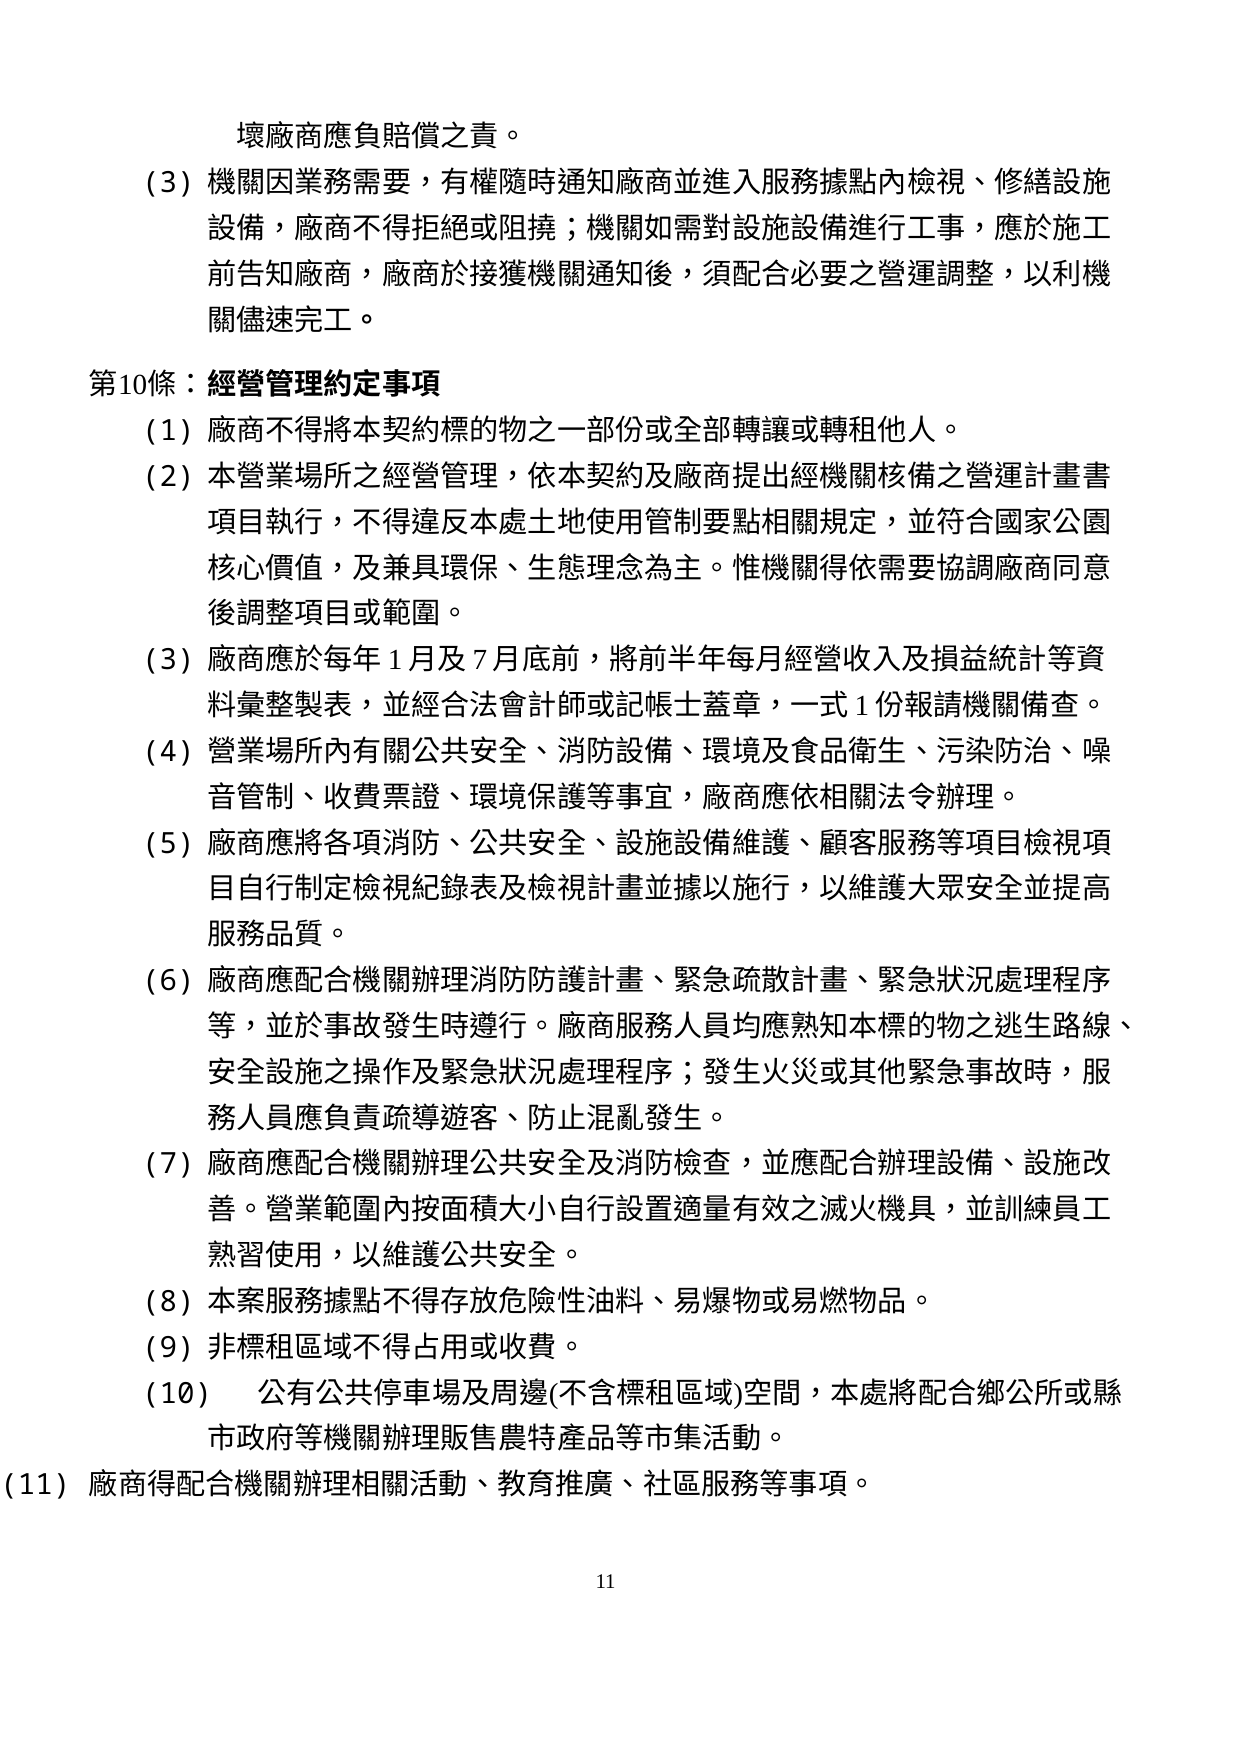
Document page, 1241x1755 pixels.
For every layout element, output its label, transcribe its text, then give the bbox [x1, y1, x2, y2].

list 廠商應配合機關辦理公共安全及消防檢查，並應配合辦理設備、設施改善。營業範圍內按面積大小自行設置適量有效之滅火機具，並訓練員工熟習使用，以維護公共安全。 [142, 1137, 1122, 1275]
list 機關因業務需要，有權隨時通知廠商並進入服務據點內檢視、修繕設施設備，廠商不得拒絕或阻撓；機關如需對設施設備進行工事，應於施工前告知廠商，廠商於接獲機關通知後，須配合必要之營運調整，以利機關儘速完工。 [142, 156, 1122, 339]
list 營業場所內有關公共安全、消防設備、環境及食品衛生、污染防治、噪音管制、收費票證、環境保護等事宜，廠商應依相關法令辦理。 [142, 725, 1122, 816]
list 本營業場所之經營管理，依本契約及廠商提出經機關核備之營運計畫書項目執行，不得違反本處土地使用管制要點相關規定，並符合國家公園核心價值，及兼具環保、生態理念為主。惟機關得依需要協調廠商同意後調整項目或範圍。 [142, 450, 1122, 633]
list 壞廠商應負賠償之責。 [201, 110, 1122, 156]
list 廠商應於每年1月及7月底前，將前半年每月經營收入及損益統計等資料彙整製表，並經合法會計師或記帳士蓋章，一式1份報請機關備查。 [142, 633, 1122, 725]
list 公有公共停車場及周邊(不含標租區域)空間，本處將配合鄉公所或縣市政府等機關辦理販售農特產品等市集活動。 [142, 1366, 1122, 1458]
list 經營管理約定事項 [89, 358, 1122, 404]
list 廠商得配合機關辦理相關活動、教育推廣、社區服務等事項。 [0, 1458, 1122, 1504]
list 廠商應配合機關辦理消防防護計畫、緊急疏散計畫、緊急狀況處理程序等，並於事故發生時遵行。廠商服務人員均應熟知本標的物之逃生路線、安全設施之操作及緊急狀況處理程序；發生火災或其他緊急事故時，服務人員應負責疏導遊客、防止混亂發生。 [142, 954, 1122, 1137]
list 廠商應將各項消防、公共安全、設施設備維護、顧客服務等項目檢視項目自行制定檢視紀錄表及檢視計畫並據以施行，以維護大眾安全並提高服務品質。 [142, 816, 1122, 954]
list 本案服務據點不得存放危險性油料、易爆物或易燃物品。 [142, 1275, 1122, 1321]
list 非標租區域不得占用或收費。 [142, 1321, 1122, 1366]
list 廠商不得將本契約標的物之一部份或全部轉讓或轉租他人。 [142, 404, 1122, 450]
